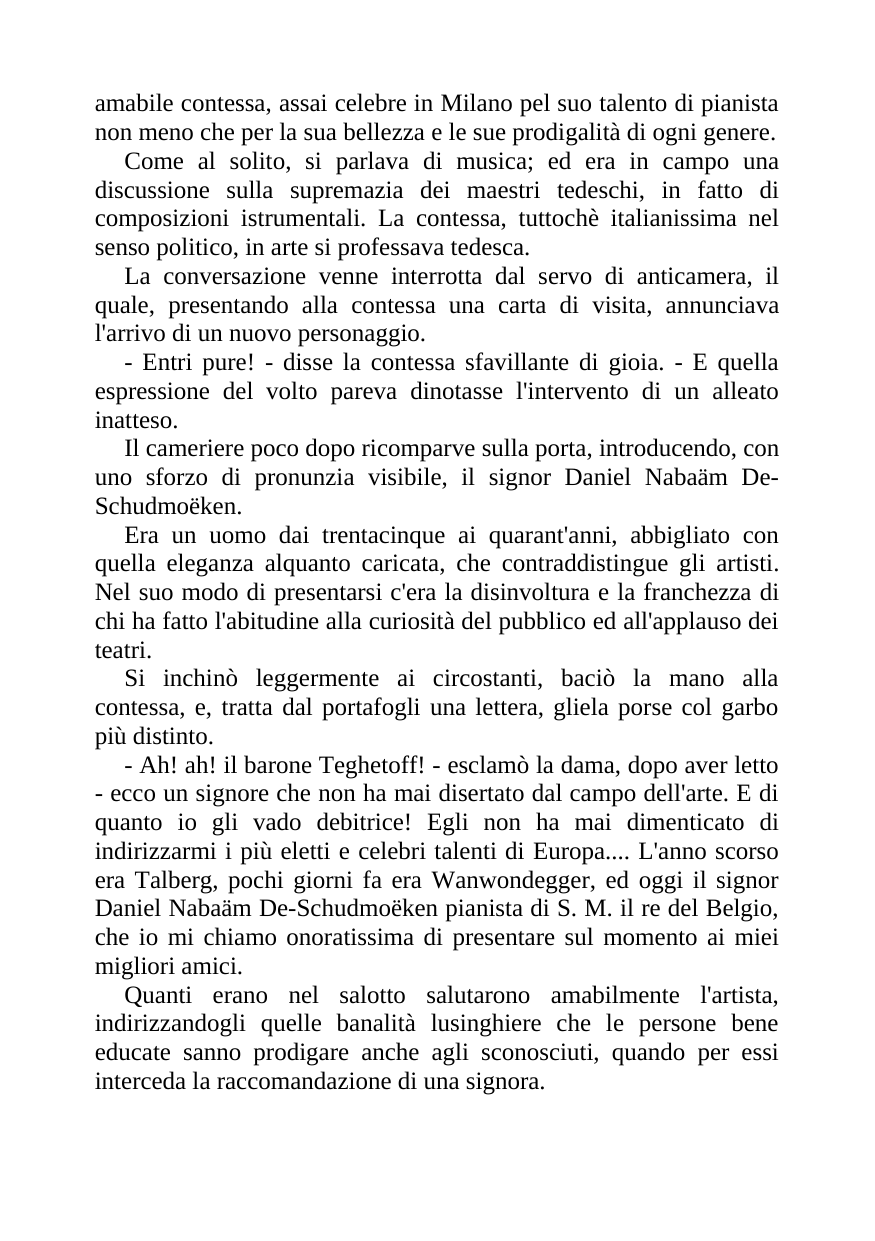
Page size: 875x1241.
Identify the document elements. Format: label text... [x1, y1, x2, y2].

text - Ah! ah! il barone Teghetoff! - esclamò la dama, dopo aver letto - ecco un signore che non ha mai disertato dal campo dell'arte. E di quanto io gli vado debitrice! Egli non ha mai dimenticato di indirizzarmi i più eletti e celebri talenti di Europa.... L'anno scorso era Talberg, pochi giorni fa era Wanwondegger, ed oggi il signor Daniel Nabaäm De-Schudmoëken pianista di S. M. il re del Belgio, che io mi chiamo onoratissima di presentare sul momento ai miei migliori amici. [94, 750, 779, 980]
text Il cameriere poco dopo ricomparve sulla porta, introducendo, con uno sforzo di pronunzia visibile, il signor Daniel Nabaäm De-Schudmoëken. [94, 433, 779, 520]
text amabile contessa, assai celebre in Milano pel suo talento di pianista non meno che per la sua bellezza e le sue prodigalità di ogni genere. [94, 88, 779, 146]
text Come al solito, si parlava di musica; ed era in campo una discussione sulla supremazia dei maestri tedeschi, in fatto di composizioni istrumentali. La contessa, tuttochè italianissima nel senso politico, in arte si professava tedesca. [94, 146, 779, 261]
text - Entri pure! - disse la contessa sfavillante di gioia. - E quella espressione del volto pareva dinotasse l'intervento di un alleato inatteso. [94, 347, 779, 433]
text Quanti erano nel salotto salutarono amabilmente l'artista, indirizzandogli quelle banalità lusinghiere che le persone bene educate sanno prodigare anche agli sconosciuti, quando per essi interceda la raccomandazione di una signora. [94, 980, 779, 1095]
text La conversazione venne interrotta dal servo di anticamera, il quale, presentando alla contessa una carta di visita, annunciava l'arrivo di un nuovo personaggio. [94, 261, 779, 347]
text Si inchinò leggermente ai circostanti, baciò la mano alla contessa, e, tratta dal portafogli una lettera, gliela porse col garbo più distinto. [94, 663, 779, 750]
text Era un uomo dai trentacinque ai quarant'anni, abbigliato con quella eleganza alquanto caricata, che contraddistingue gli artisti. Nel suo modo di presentarsi c'era la disinvoltura e la franchezza di chi ha fatto l'abitudine alla curiosità del pubblico ed all'applauso dei teatri. [94, 520, 779, 663]
